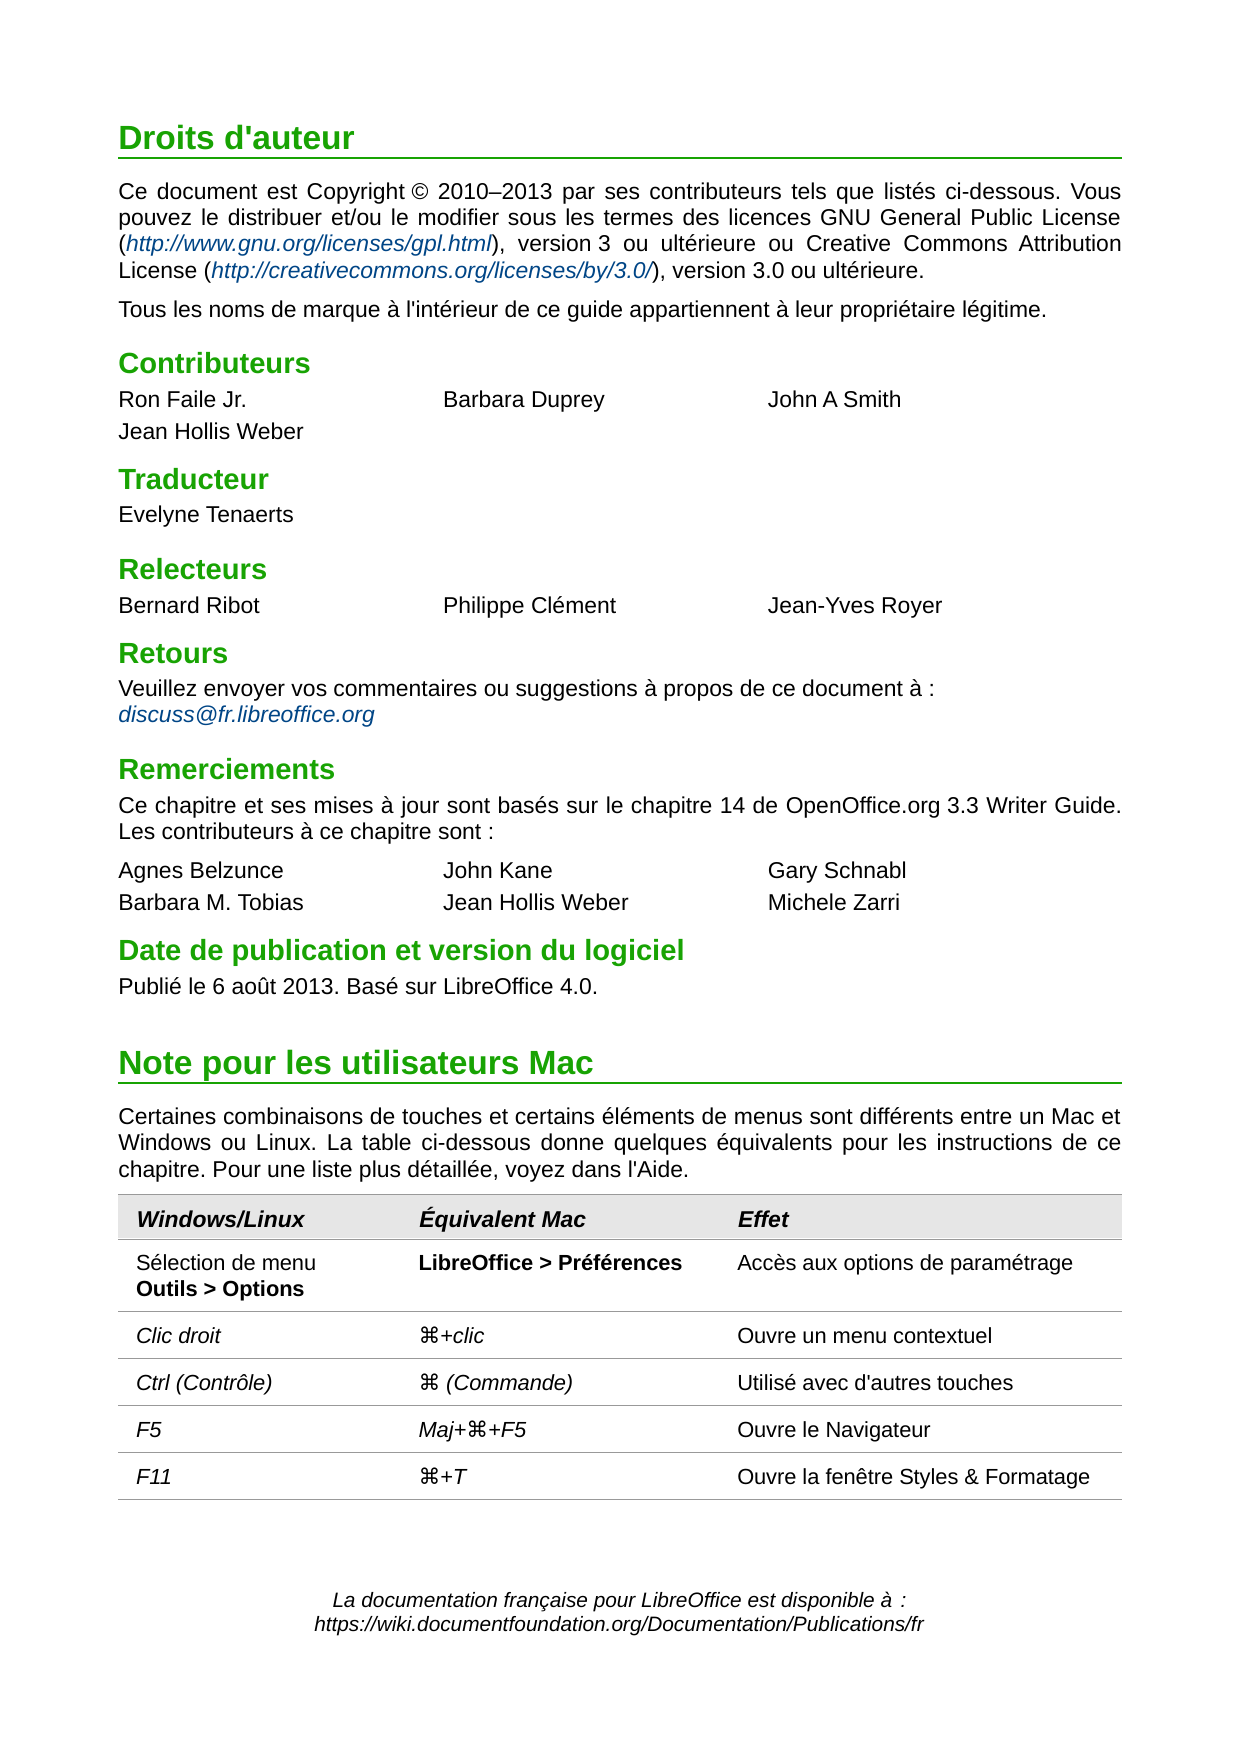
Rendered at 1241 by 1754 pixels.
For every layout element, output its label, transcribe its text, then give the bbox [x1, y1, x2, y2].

text Traducteur [118, 462, 1122, 496]
table_cell Clic droit [118, 1312, 401, 1358]
text Ce document est Copyright © 2010–2013 par ses contributeurs tels que listés ci-dessous. Vous pouvez le distribuer et/ou le modifier sous les termes des licences GNU General Public License (http://www.gnu.org/licenses/gpl.html), version 3 ou ultérieure ou Creative Commons Attribution License (http://creativecommons.org/licenses/by/3.0/), version 3.0 ou ultérieure. [118, 178, 1122, 283]
table_cell F11 [118, 1453, 401, 1499]
table_cell ⌘+clic [401, 1312, 719, 1358]
table_header Effet [719, 1195, 1122, 1238]
table_cell Ouvre un menu contextuel [719, 1312, 1122, 1358]
subtitle Note pour les utilisateurs Mac [118, 1043, 1122, 1082]
text Agnes Belzunce John Kane Gary Schnabl [118, 857, 1122, 883]
table_cell ⌘ (Commande) [401, 1359, 719, 1405]
text Jean Hollis Weber [118, 418, 1122, 444]
text Ce chapitre et ses mises à jour sont basés sur le chapitre 14 de OpenOffice.org 3.3 Writer Guide. Les contributeurs à ce chapitre sont : [118, 792, 1122, 844]
subtitle Droits d'auteur [118, 118, 1122, 157]
text Publié le 6 août 2013. Basé sur LibreOffice 4.0. [118, 973, 1122, 999]
text Evelyne Tenaerts [118, 501, 1122, 528]
table_cell Utilisé avec d'autres touches [719, 1359, 1122, 1405]
text Certaines combinaisons de touches et certains éléments de menus sont différents entre un Mac et Windows ou Linux. La table ci-dessous donne quelques équivalents pour les instructions de ce chapitre. Pour une liste plus détaillée, voyez dans l'Aide. [118, 1103, 1122, 1182]
table_cell Accès aux options de paramétrage [719, 1240, 1122, 1311]
text Retours [118, 636, 1122, 669]
table_cell Ouvre la fenêtre Styles & Formatage [719, 1453, 1122, 1499]
table_cell Sélection de menu Outils > Options [118, 1240, 401, 1311]
table_cell F5 [118, 1406, 401, 1452]
table_header Windows/Linux [118, 1195, 401, 1238]
text Veuillez envoyer vos commentaires ou suggestions à propos de ce document à : discuss@fr.libreoffice.org [118, 675, 1122, 728]
text Ron Faile Jr. Barbara Duprey John A Smith [118, 386, 1122, 412]
text Remerciements [118, 752, 1122, 786]
text Date de publication et version du logiciel [118, 933, 1122, 967]
text Bernard Ribot Philippe Clément Jean-Yves Royer [118, 592, 1122, 618]
text Tous les noms de marque à l'intérieur de ce guide appartiennent à leur propriétaire légitime. [118, 296, 1122, 322]
table_cell Ouvre le Navigateur [719, 1406, 1122, 1452]
table_header Équivalent Mac [401, 1195, 719, 1238]
text Relecteurs [118, 552, 1122, 586]
table_cell LibreOffice > Préférences [401, 1240, 719, 1311]
table_cell Ctrl (Contrôle) [118, 1359, 401, 1405]
text Contributeurs [118, 346, 1122, 380]
text Barbara M. Tobias Jean Hollis Weber Michele Zarri [118, 889, 1122, 915]
table_cell Maj+⌘+F5 [401, 1406, 719, 1452]
table_cell ⌘+T [401, 1453, 719, 1499]
